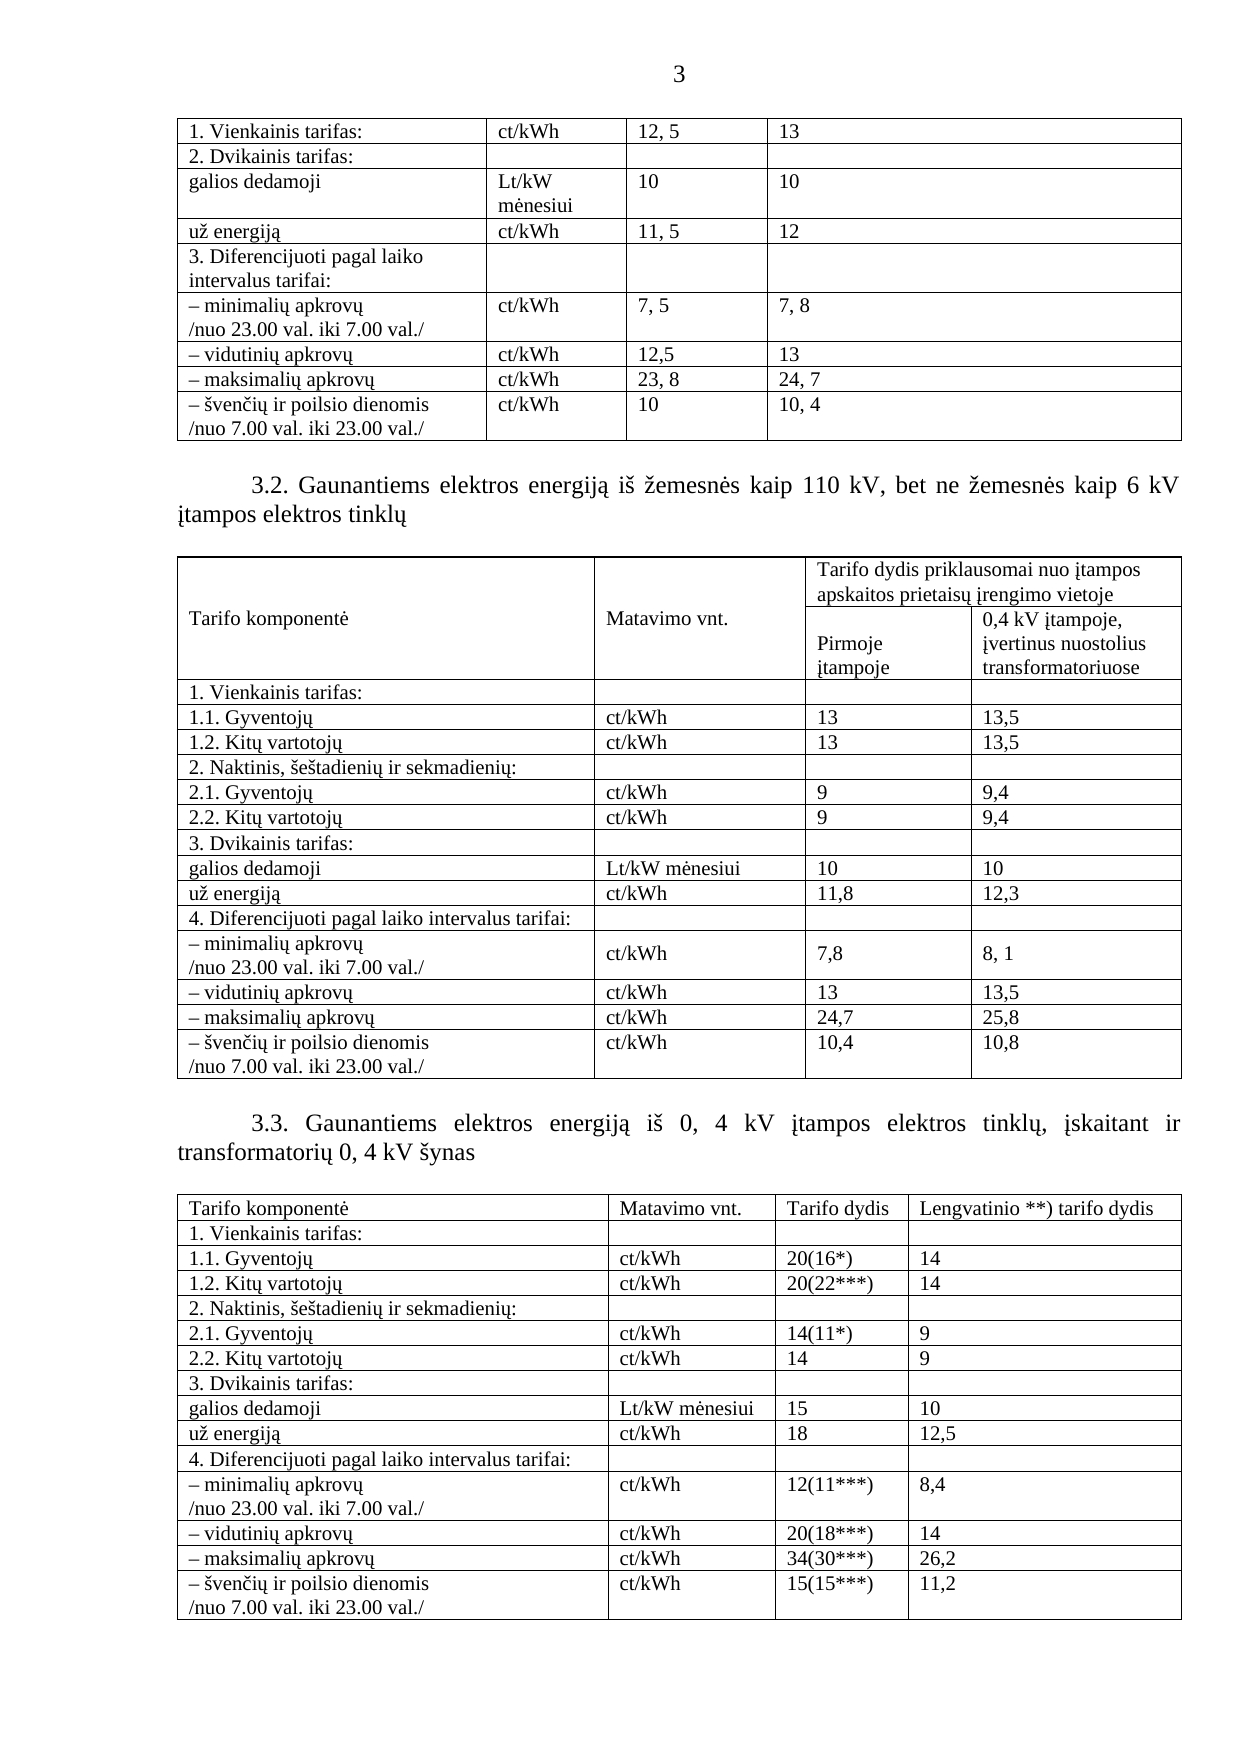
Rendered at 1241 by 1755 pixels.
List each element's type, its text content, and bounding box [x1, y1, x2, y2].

table_cell 24, 7 [768, 367, 1181, 391]
table_cell ct/kWh [595, 931, 805, 979]
table_cell [806, 680, 971, 704]
table_cell – maksimalių apkrovų [178, 1546, 608, 1570]
table_cell [972, 906, 1181, 930]
table_cell 9,4 [972, 805, 1181, 829]
table_cell 7,8 [806, 931, 971, 979]
table_cell 13,5 [972, 980, 1181, 1004]
table_cell ct/kWh [595, 805, 805, 829]
table_cell 1.1. Gyventojų [178, 1246, 608, 1270]
table_cell [609, 1296, 775, 1320]
table_cell [487, 244, 626, 292]
table_cell už energiją [178, 881, 594, 905]
table_cell [776, 1296, 908, 1320]
table_cell 15 [776, 1396, 908, 1420]
table_header Matavimo vnt. [595, 558, 805, 679]
table_cell 12, 5 [627, 119, 767, 143]
table_cell 1.2. Kitų vartotojų [178, 1271, 608, 1295]
table_cell 9,4 [972, 780, 1181, 804]
table_cell 13 [806, 705, 971, 729]
table_cell ct/kWh [609, 1321, 775, 1345]
table_cell [776, 1221, 908, 1244]
table_cell [806, 830, 971, 854]
table_cell Lt/kW mėnesiui [487, 169, 626, 217]
table_cell 12 [768, 219, 1181, 243]
table_cell [627, 244, 767, 292]
table_cell 13 [768, 119, 1181, 143]
table_cell ct/kWh [609, 1246, 775, 1270]
table_cell [776, 1446, 908, 1471]
table_cell 12,5 [627, 342, 767, 366]
table_cell [909, 1221, 1181, 1244]
table_cell [806, 906, 971, 930]
table_cell 2. Naktinis, šeštadienių ir sekmadienių: [178, 1296, 608, 1320]
table_cell 13 [768, 342, 1181, 366]
table_cell 20(18***) [776, 1521, 908, 1545]
table_cell 20(22***) [776, 1271, 908, 1295]
table_cell ct/kWh [595, 980, 805, 1004]
table_cell – švenčių ir poilsio dienomis /nuo 7.00 val. iki 23.00 val./ [178, 1030, 594, 1078]
table_cell ct/kWh [609, 1571, 775, 1619]
table_cell 23, 8 [627, 367, 767, 391]
table_cell Pirmoje įtampoje [806, 607, 971, 679]
table_cell [909, 1296, 1181, 1320]
table_cell 10 [909, 1396, 1181, 1420]
table_cell 13,5 [972, 705, 1181, 729]
table_cell ct/kWh [609, 1521, 775, 1545]
table_cell 12,5 [909, 1421, 1181, 1445]
table_cell ct/kWh [487, 367, 626, 391]
table_header Tarifo dydis priklausomai nuo įtampos apskaitos prietaisų įrengimo vietoje [806, 558, 1181, 606]
table_cell ct/kWh [595, 730, 805, 754]
table_cell 14(11*) [776, 1321, 908, 1345]
table_cell 9 [806, 805, 971, 829]
table_cell 4. Diferencijuoti pagal laiko intervalus tarifai: [178, 1446, 608, 1471]
table_cell 10 [627, 169, 767, 217]
table_cell 15(15***) [776, 1571, 908, 1619]
table_cell 13,5 [972, 730, 1181, 754]
table_cell [627, 144, 767, 168]
table_cell 14 [909, 1521, 1181, 1545]
text 3.2. Gaunantiems elektros energiją iš žemesnės kaip 110 kV, bet ne žemesnės kaip 6 kV įtampos elektros tinklų [177, 470, 1181, 528]
table_cell [595, 830, 805, 854]
table_cell 2.2. Kitų vartotojų [178, 805, 594, 829]
table_cell 11, 5 [627, 219, 767, 243]
table_cell 14 [909, 1246, 1181, 1270]
table_cell [972, 755, 1181, 779]
table_cell 1. Vienkainis tarifas: [178, 1221, 608, 1244]
table_cell 4. Diferencijuoti pagal laiko intervalus tarifai: [178, 906, 594, 930]
table_cell ct/kWh [595, 705, 805, 729]
text 3.3. Gaunantiems elektros energiją iš 0, 4 kV įtampos elektros tinklų, įskaitant ir transformatorių 0, 4 kV šynas [177, 1108, 1181, 1166]
table_header Lengvatinio **) tarifo dydis [909, 1195, 1181, 1219]
table_cell 10,8 [972, 1030, 1181, 1078]
table_cell [609, 1371, 775, 1395]
table_cell 24,7 [806, 1005, 971, 1029]
table_cell [972, 680, 1181, 704]
table_cell 2.1. Gyventojų [178, 780, 594, 804]
table_cell 13 [806, 980, 971, 1004]
table_cell 0,4 kV įtampoje, įvertinus nuostolius transformatoriuose [972, 607, 1181, 679]
table_cell 9 [806, 780, 971, 804]
table_cell ct/kWh [609, 1546, 775, 1570]
table_cell 11,8 [806, 881, 971, 905]
table_cell 34(30***) [776, 1546, 908, 1570]
table_cell – maksimalių apkrovų [178, 1005, 594, 1029]
table_cell 1.1. Gyventojų [178, 705, 594, 729]
table_cell 14 [776, 1346, 908, 1370]
table_cell [806, 755, 971, 779]
table_cell [595, 680, 805, 704]
table_cell ct/kWh [487, 293, 626, 341]
table_cell už energiją [178, 219, 486, 243]
table_cell 2.1. Gyventojų [178, 1321, 608, 1345]
table_header Tarifo komponentė [178, 558, 594, 679]
table_cell 1. Vienkainis tarifas: [178, 119, 486, 143]
table_cell Lt/kW mėnesiui [595, 856, 805, 879]
table_header Tarifo komponentė [178, 1195, 608, 1219]
table_header Matavimo vnt. [609, 1195, 775, 1219]
table_cell ct/kWh [595, 780, 805, 804]
table_cell 7, 8 [768, 293, 1181, 341]
table_cell 10 [972, 856, 1181, 879]
table_cell 8,4 [909, 1472, 1181, 1520]
table_cell 10, 4 [768, 392, 1181, 440]
table_cell ct/kWh [609, 1346, 775, 1370]
table_cell 9 [909, 1346, 1181, 1370]
table_cell [595, 755, 805, 779]
table_cell 12,3 [972, 881, 1181, 905]
table_cell [768, 244, 1181, 292]
table_cell ct/kWh [595, 881, 805, 905]
table_cell [595, 906, 805, 930]
table_cell 26,2 [909, 1546, 1181, 1570]
table_cell 14 [909, 1271, 1181, 1295]
table_cell galios dedamoji [178, 1396, 608, 1420]
table_cell – švenčių ir poilsio dienomis /nuo 7.00 val. iki 23.00 val./ [178, 392, 486, 440]
table_cell 2. Dvikainis tarifas: [178, 144, 486, 168]
table_header Tarifo dydis [776, 1195, 908, 1219]
table_cell 1.2. Kitų vartotojų [178, 730, 594, 754]
table_cell 3. Diferencijuoti pagal laiko intervalus tarifai: [178, 244, 486, 292]
table_cell galios dedamoji [178, 169, 486, 217]
table_cell 20(16*) [776, 1246, 908, 1270]
table_cell ct/kWh [595, 1005, 805, 1029]
table_cell ct/kWh [609, 1472, 775, 1520]
table_cell [487, 144, 626, 168]
table_cell 12(11***) [776, 1472, 908, 1520]
table_cell [768, 144, 1181, 168]
table_cell – vidutinių apkrovų [178, 1521, 608, 1545]
table_cell [972, 830, 1181, 854]
table_cell – švenčių ir poilsio dienomis /nuo 7.00 val. iki 23.00 val./ [178, 1571, 608, 1619]
table_cell – maksimalių apkrovų [178, 367, 486, 391]
table_cell 18 [776, 1421, 908, 1445]
table_cell už energiją [178, 1421, 608, 1445]
table_cell ct/kWh [609, 1421, 775, 1445]
table_cell 11,2 [909, 1571, 1181, 1619]
table_cell 3. Dvikainis tarifas: [178, 830, 594, 854]
table_cell 13 [806, 730, 971, 754]
table_cell – vidutinių apkrovų [178, 342, 486, 366]
table_cell ct/kWh [487, 219, 626, 243]
table_cell 25,8 [972, 1005, 1181, 1029]
table_cell ct/kWh [487, 342, 626, 366]
table_cell [909, 1371, 1181, 1395]
table_cell [776, 1371, 908, 1395]
table_cell 10,4 [806, 1030, 971, 1078]
table_cell 10 [627, 392, 767, 440]
table_cell 10 [806, 856, 971, 879]
table_cell ct/kWh [595, 1030, 805, 1078]
table_cell ct/kWh [487, 119, 626, 143]
table_cell 2.2. Kitų vartotojų [178, 1346, 608, 1370]
table_cell [609, 1446, 775, 1471]
table_cell 9 [909, 1321, 1181, 1345]
table_cell 1. Vienkainis tarifas: [178, 680, 594, 704]
table_cell ct/kWh [487, 392, 626, 440]
table_cell Lt/kW mėnesiui [609, 1396, 775, 1420]
table_cell 7, 5 [627, 293, 767, 341]
table_cell – vidutinių apkrovų [178, 980, 594, 1004]
table_cell galios dedamoji [178, 856, 594, 879]
table_cell – minimalių apkrovų /nuo 23.00 val. iki 7.00 val./ [178, 1472, 608, 1520]
table_cell – minimalių apkrovų /nuo 23.00 val. iki 7.00 val./ [178, 293, 486, 341]
table_cell 8, 1 [972, 931, 1181, 979]
table_cell [609, 1221, 775, 1244]
table_cell – minimalių apkrovų /nuo 23.00 val. iki 7.00 val./ [178, 931, 594, 979]
table_cell [909, 1446, 1181, 1471]
table_cell 2. Naktinis, šeštadienių ir sekmadienių: [178, 755, 594, 779]
table_cell ct/kWh [609, 1271, 775, 1295]
table_cell 3. Dvikainis tarifas: [178, 1371, 608, 1395]
table_cell 10 [768, 169, 1181, 217]
